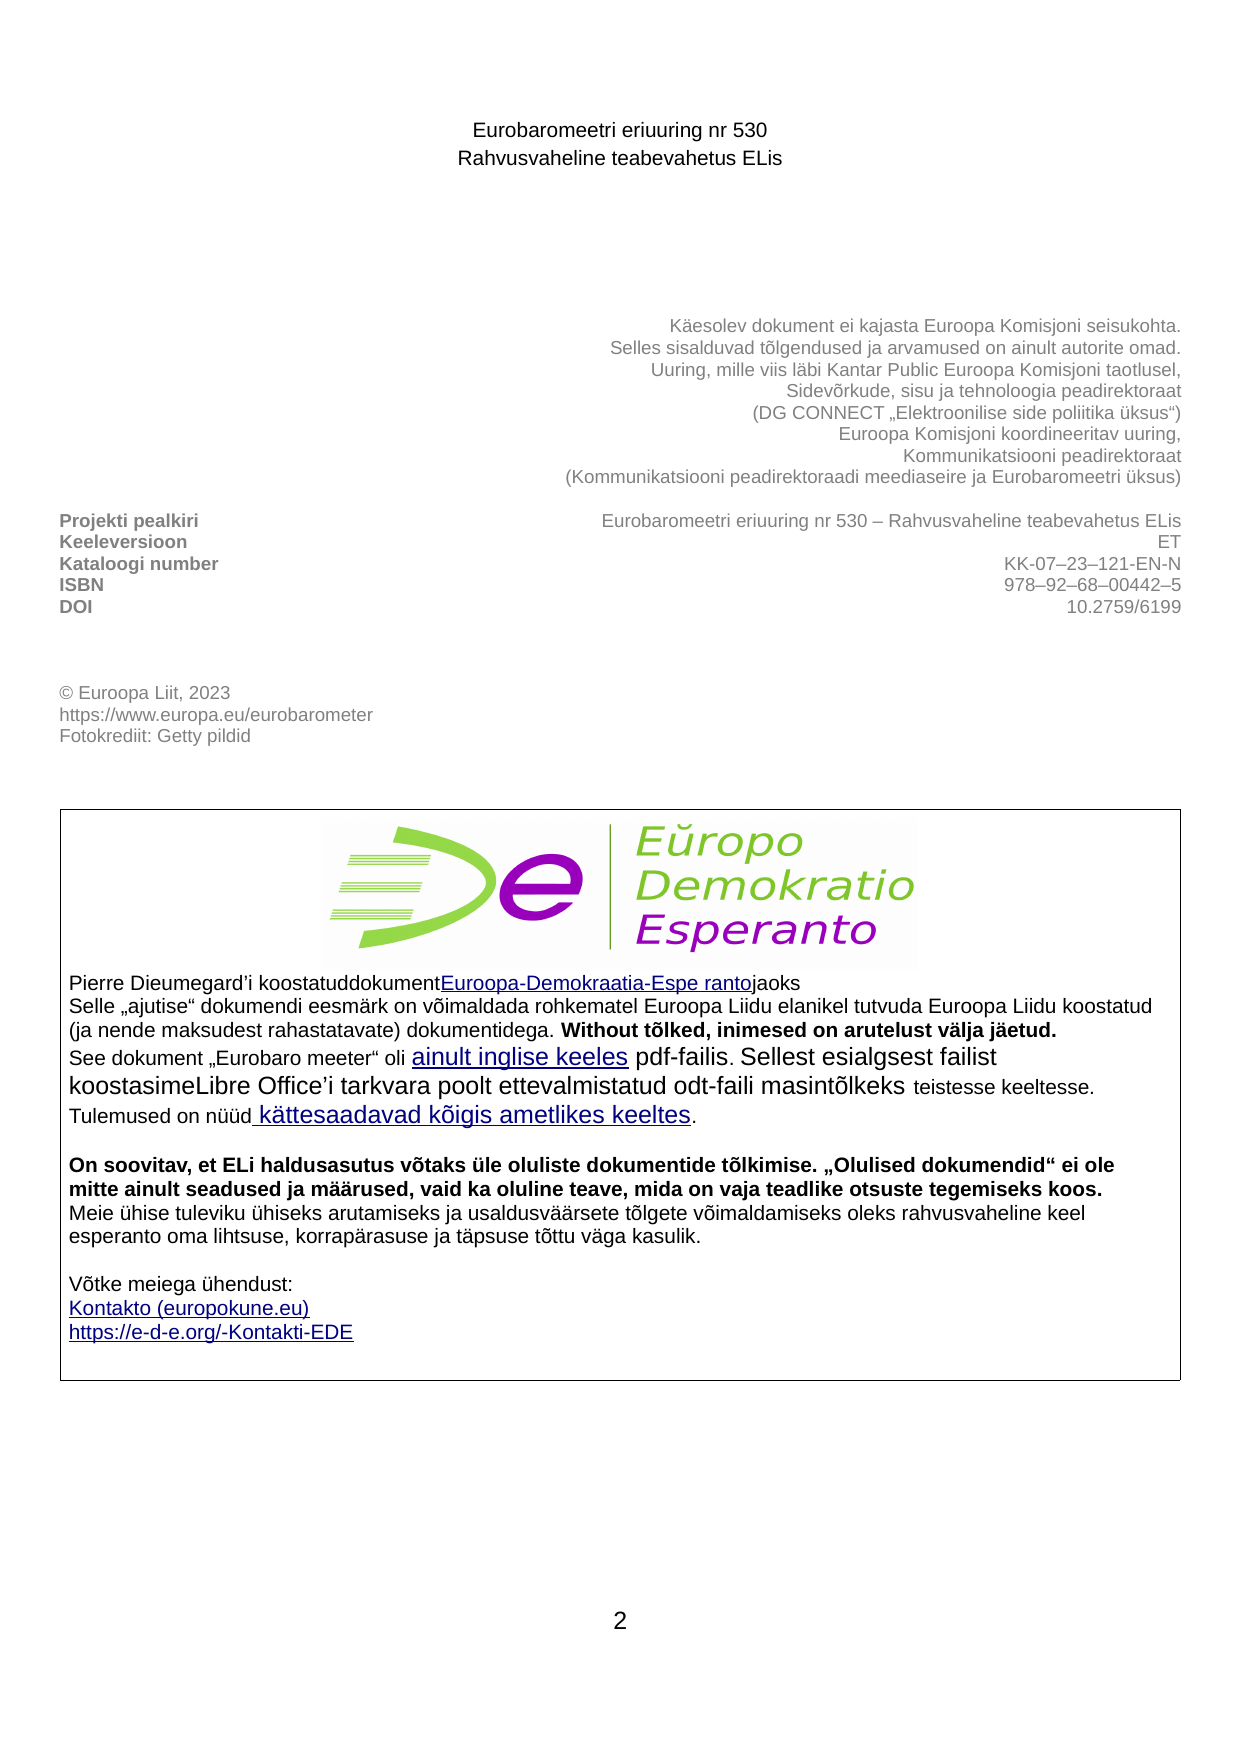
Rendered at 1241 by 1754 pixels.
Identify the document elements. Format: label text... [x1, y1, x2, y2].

table_cell ET [488, 531, 1181, 552]
table_cell Keeleversioon [59, 531, 488, 552]
table_cell KK-07–23–121-EN-N [488, 553, 1181, 574]
text Selles sisalduvad tõlgendused ja arvamused on ainult autorite omad. [59, 337, 1181, 358]
table_cell 10.2759/6199 [488, 596, 1181, 617]
text Kommunikatsiooni peadirektoraat [59, 445, 1181, 466]
text Uuring, mille viis läbi Kantar Public Euroopa Komisjoni taotlusel, [59, 358, 1181, 380]
text https://www.europa.eu/eurobarometer [59, 703, 1181, 725]
table_header Projekti pealkiri [59, 509, 488, 531]
text Sidevõrkude, sisu ja tehnoloogia peadirektoraat [59, 380, 1181, 402]
text https://e-d-e.org/-Kontakti-EDE [69, 1320, 1171, 1344]
text Pierre Dieumegard’i koostatuddokumentEuroopa-Demokraatia-Espe rantojaoks [69, 818, 1171, 994]
text (DG CONNECT „Elektroonilise side poliitika üksus“) [59, 402, 1181, 423]
text Euroopa Komisjoni koordineeritav uuring, [59, 423, 1181, 445]
text On soovitav, et ELi haldusasutus võtaks üle oluliste dokumentide tõlkimise. „Olulised dokumendid“ ei ole mitte ainult seadused ja määrused, vaid ka oluline teave, mida on vaja teadlike otsuste tegemiseks koos. [69, 1152, 1171, 1200]
text See dokument „Eurobaro meeter“ oli ainult inglise keeles pdf-failis. Sellest esialgsest failist koostasimeLibre Office’i tarkvara poolt ettevalmistatud odt-faili masintõlkeks teistesse keeltesse. Tulemused on nüüd kättesaadavad kõigis ametlikes keeltes. [69, 1042, 1171, 1128]
text Meie ühise tuleviku ühiseks arutamiseks ja usaldusväärsete tõlgete võimaldamiseks oleks rahvusvaheline keel esperanto oma lihtsuse, korrapärasuse ja täpsuse tõttu väga kasulik. [69, 1200, 1171, 1248]
text Fotokrediit: Getty pildid [59, 725, 1181, 747]
text Käesolev dokument ei kajasta Euroopa Komisjoni seisukohta. [59, 315, 1181, 337]
table_cell ISBN [59, 574, 488, 596]
table_header Eurobaromeetri eriuuring nr 530 – Rahvusvaheline teabevahetus ELis [488, 509, 1181, 531]
text Selle „ajutise“ dokumendi eesmärk on võimaldada rohkematel Euroopa Liidu elanikel tutvuda Euroopa Liidu koostatud (ja nende maksudest rahastatavate) dokumentidega. Without tõlked, inimesed on arutelust välja jäetud. [69, 994, 1171, 1042]
table_cell DOI [59, 596, 488, 617]
text (Kommunikatsiooni peadirektoraadi meediaseire ja Eurobaromeetri üksus) [59, 466, 1181, 488]
picture [321, 817, 919, 971]
text Võtke meiega ühendust: [69, 1272, 1171, 1296]
table_cell 978–92–68–00442–5 [488, 574, 1181, 596]
text Kontakto (europokune.eu) [69, 1296, 1171, 1320]
table_cell Kataloogi number [59, 553, 488, 574]
text © Euroopa Liit, 2023 [59, 682, 1181, 703]
